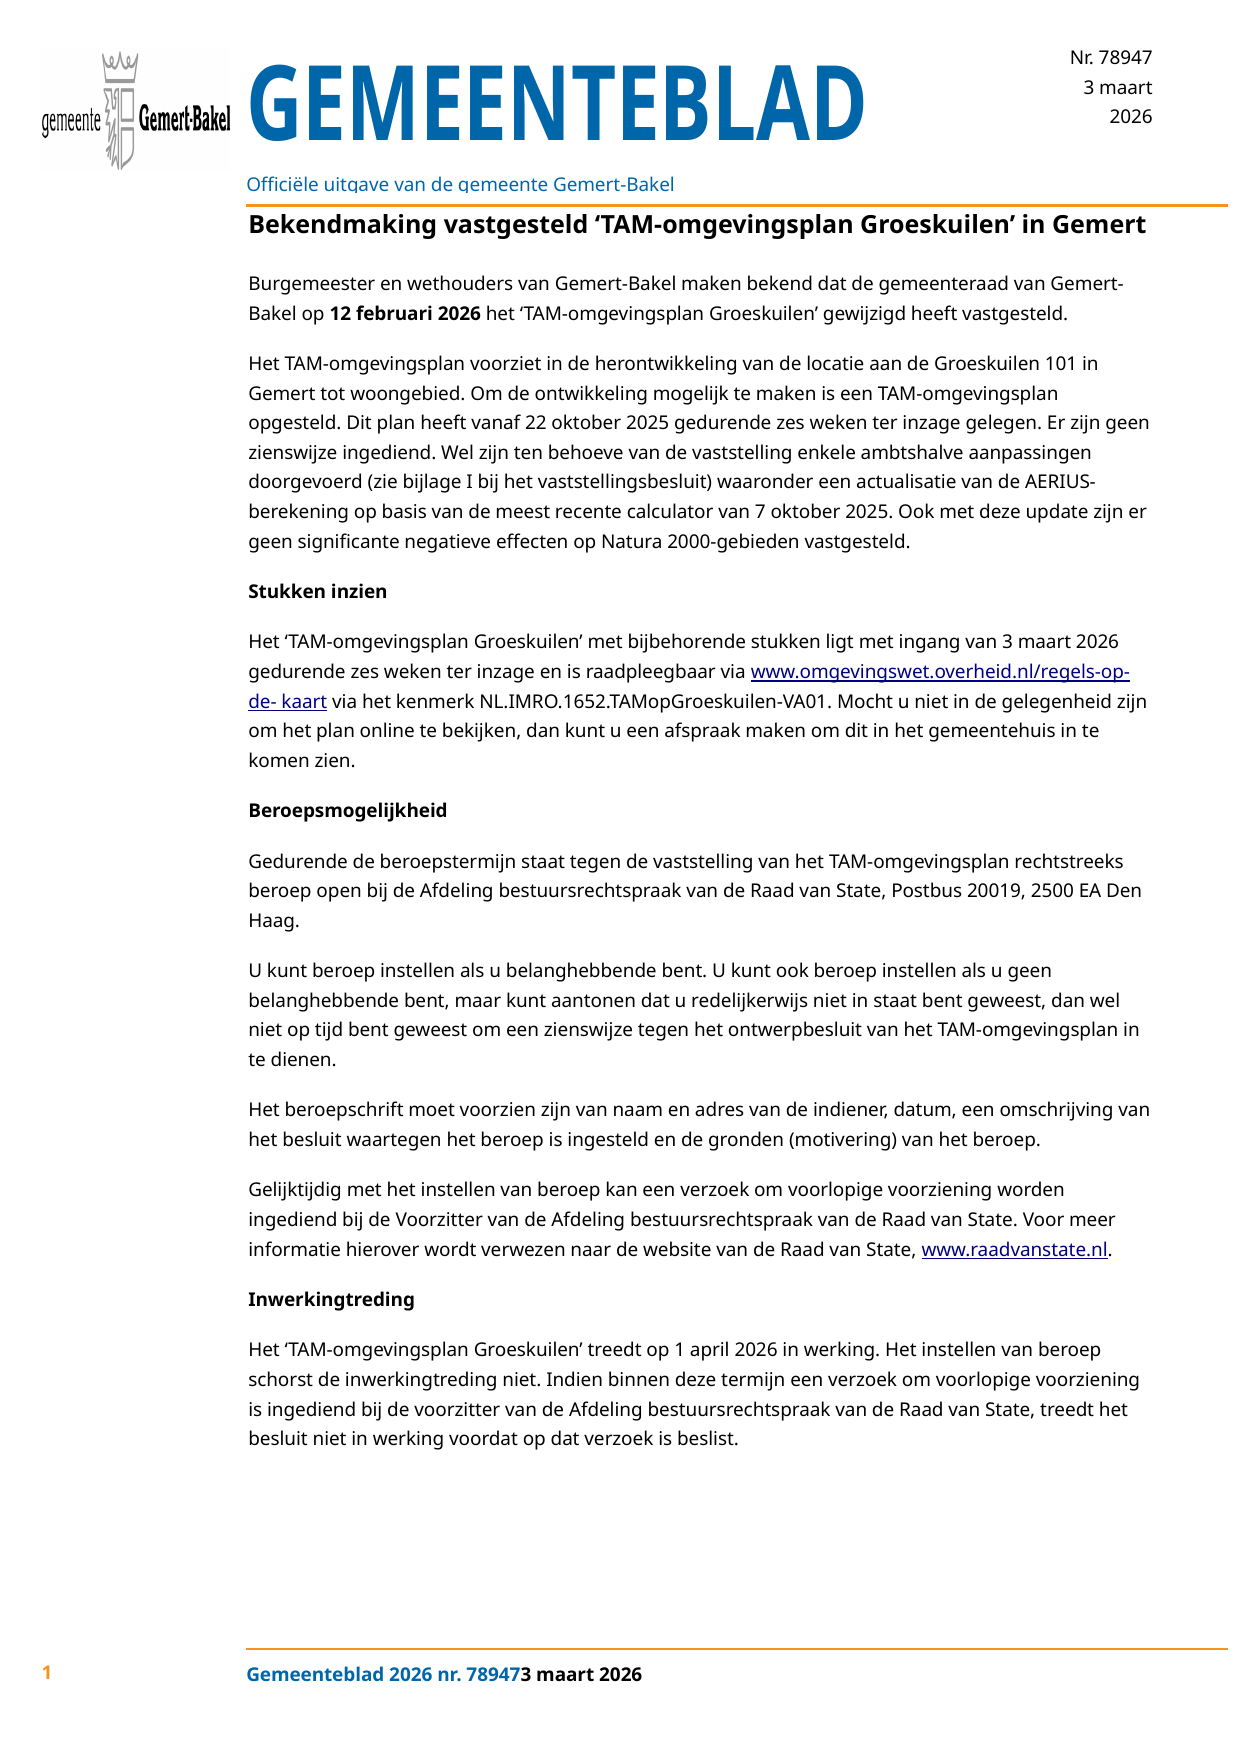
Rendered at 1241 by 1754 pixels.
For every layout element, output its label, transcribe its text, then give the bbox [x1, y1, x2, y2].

text Het TAM-omgevingsplan voorziet in de herontwikkeling van de locatie aan de Groeskuilen 101 in Gemert tot woongebied. Om de ontwikkeling mogelijk te maken is een TAM-omgevingsplan opgesteld. Dit plan heeft vanaf 22 oktober 2025 gedurende zes weken ter inzage gelegen. Er zijn geen zienswijze ingediend. Wel zijn ten behoeve van de vaststelling enkele ambtshalve aanpassingen doorgevoerd (zie bijlage I bij het vaststellingsbesluit) waaronder een actualisatie van de AERIUS-berekening op basis van de meest recente calculator van 7 oktober 2025. Ook met deze update zijn er geen significante negatieve effecten op Natura 2000-gebieden vastgesteld. [248, 350, 1152, 553]
text U kunt beroep instellen als u belanghebbende bent. U kunt ook beroep instellen als u geen belanghebbende bent, maar kunt aantonen dat u redelijkerwijs niet in staat bent geweest, dan wel niet op tijd bent geweest om een zienswijze tegen het ontwerpbesluit van het TAM-omgevingsplan in te dienen. [248, 957, 1152, 1072]
text Het ‘TAM-omgevingsplan Groeskuilen’ treedt op 1 april 2026 in werking. Het instellen van beroep schorst de inwerkingtreding niet. Indien binnen deze termijn een verzoek om voorlopige voorziening is ingediend bij de voorzitter van de Afdeling bestuursrechtspraak van de Raad van State, treedt het besluit niet in werking voordat op dat verzoek is beslist. [248, 1337, 1152, 1451]
text Beroepsmogelijkheid [248, 797, 1152, 823]
text Inwerkingtreding [248, 1286, 1152, 1312]
text Gedurende de beroepstermijn staat tegen de vaststelling van het TAM-omgevingsplan rechtstreeks beroep open bij de Afdeling bestuursrechtspraak van de Raad van State, Postbus 20019, 2500 EA Den Haag. [248, 848, 1152, 933]
text Stukken inzien [248, 578, 1152, 604]
text Het beroepschrift moet voorzien zijn van naam en adres van de indiener, datum, een omschrijving van het besluit waartegen het beroep is ingesteld en de gronden (motivering) van het beroep. [248, 1097, 1152, 1152]
text Gelijktijdig met het instellen van beroep kan een verzoek om voorlopige voorziening worden ingediend bij de Voorzitter van de Afdeling bestuursrechtspraak van de Raad van State. Voor meer informatie hierover wordt verwezen naar de website van de Raad van State, www.raadvanstate.nl. [248, 1177, 1152, 1261]
picture [41, 47, 231, 172]
text Het ‘TAM-omgevingsplan Groeskuilen’ met bijbehorende stukken ligt met ingang van 3 maart 2026 gedurende zes weken ter inzage en is raadpleegbaar via www.omgevingswet.overheid.nl/regels-op-de- kaart via het kenmerk NL.IMRO.1652.TAMopGroeskuilen-VA01. Mocht u niet in de gelegenheid zijn om het plan online te bekijken, dan kunt u een afspraak maken om dit in het gemeentehuis in te komen zien. [248, 629, 1152, 773]
text Burgemeester en wethouders van Gemert-Bakel maken bekend dat de gemeenteraad van Gemert-Bakel op 12 februari 2026 het ‘TAM-omgevingsplan Groeskuilen’ gewijzigd heeft vastgesteld. [248, 270, 1152, 326]
text Bekendmaking vastgesteld ‘TAM-omgevingsplan Groeskuilen’ in Gemert [248, 207, 1152, 241]
